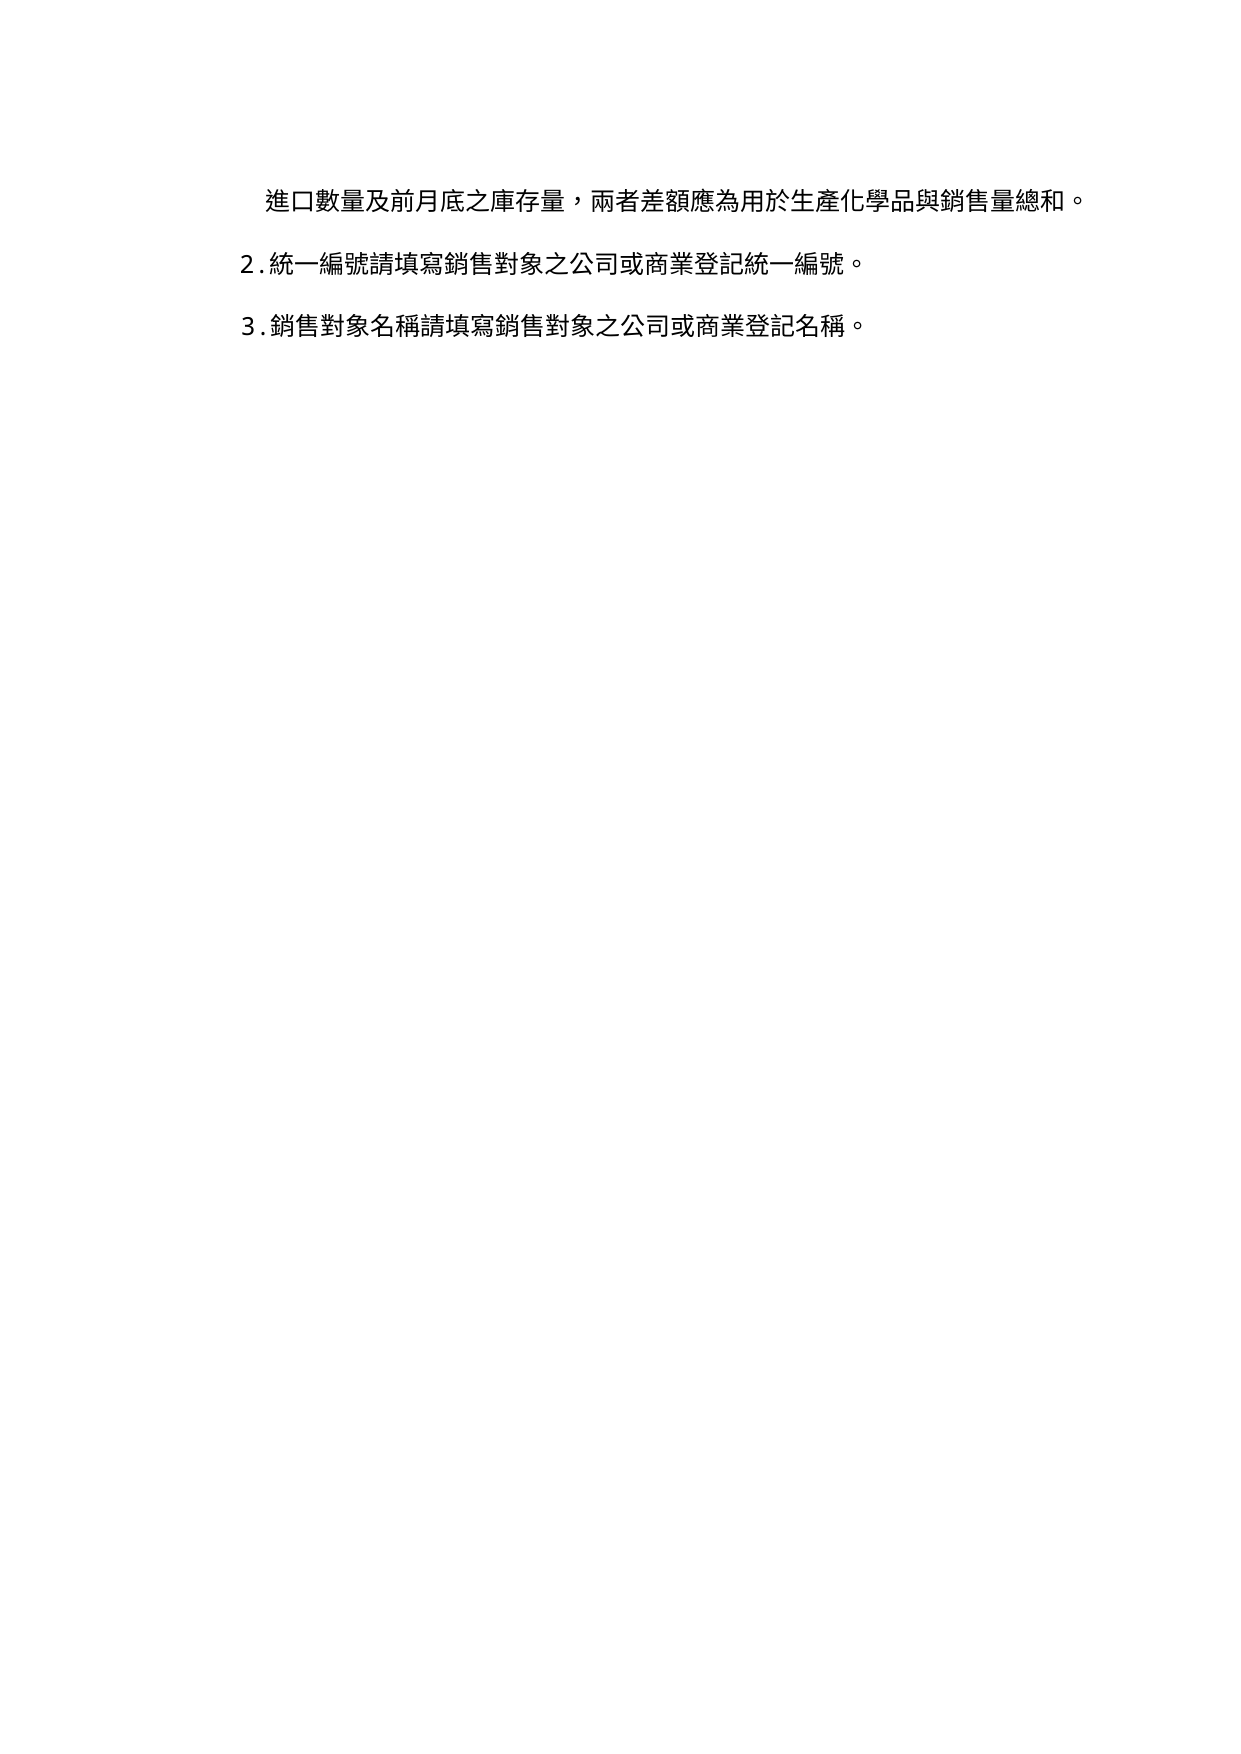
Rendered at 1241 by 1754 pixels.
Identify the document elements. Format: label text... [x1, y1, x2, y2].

text 2.統一編號請填寫銷售對象之公司或商業登記統一編號。 [239, 221, 1122, 283]
text 3.銷售對象名稱請填寫銷售對象之公司或商業登記名稱。 [165, 283, 1122, 346]
text 進口數量及前月底之庫存量，兩者差額應為用於生產化學品與銷售量總和。 [165, 158, 1122, 221]
